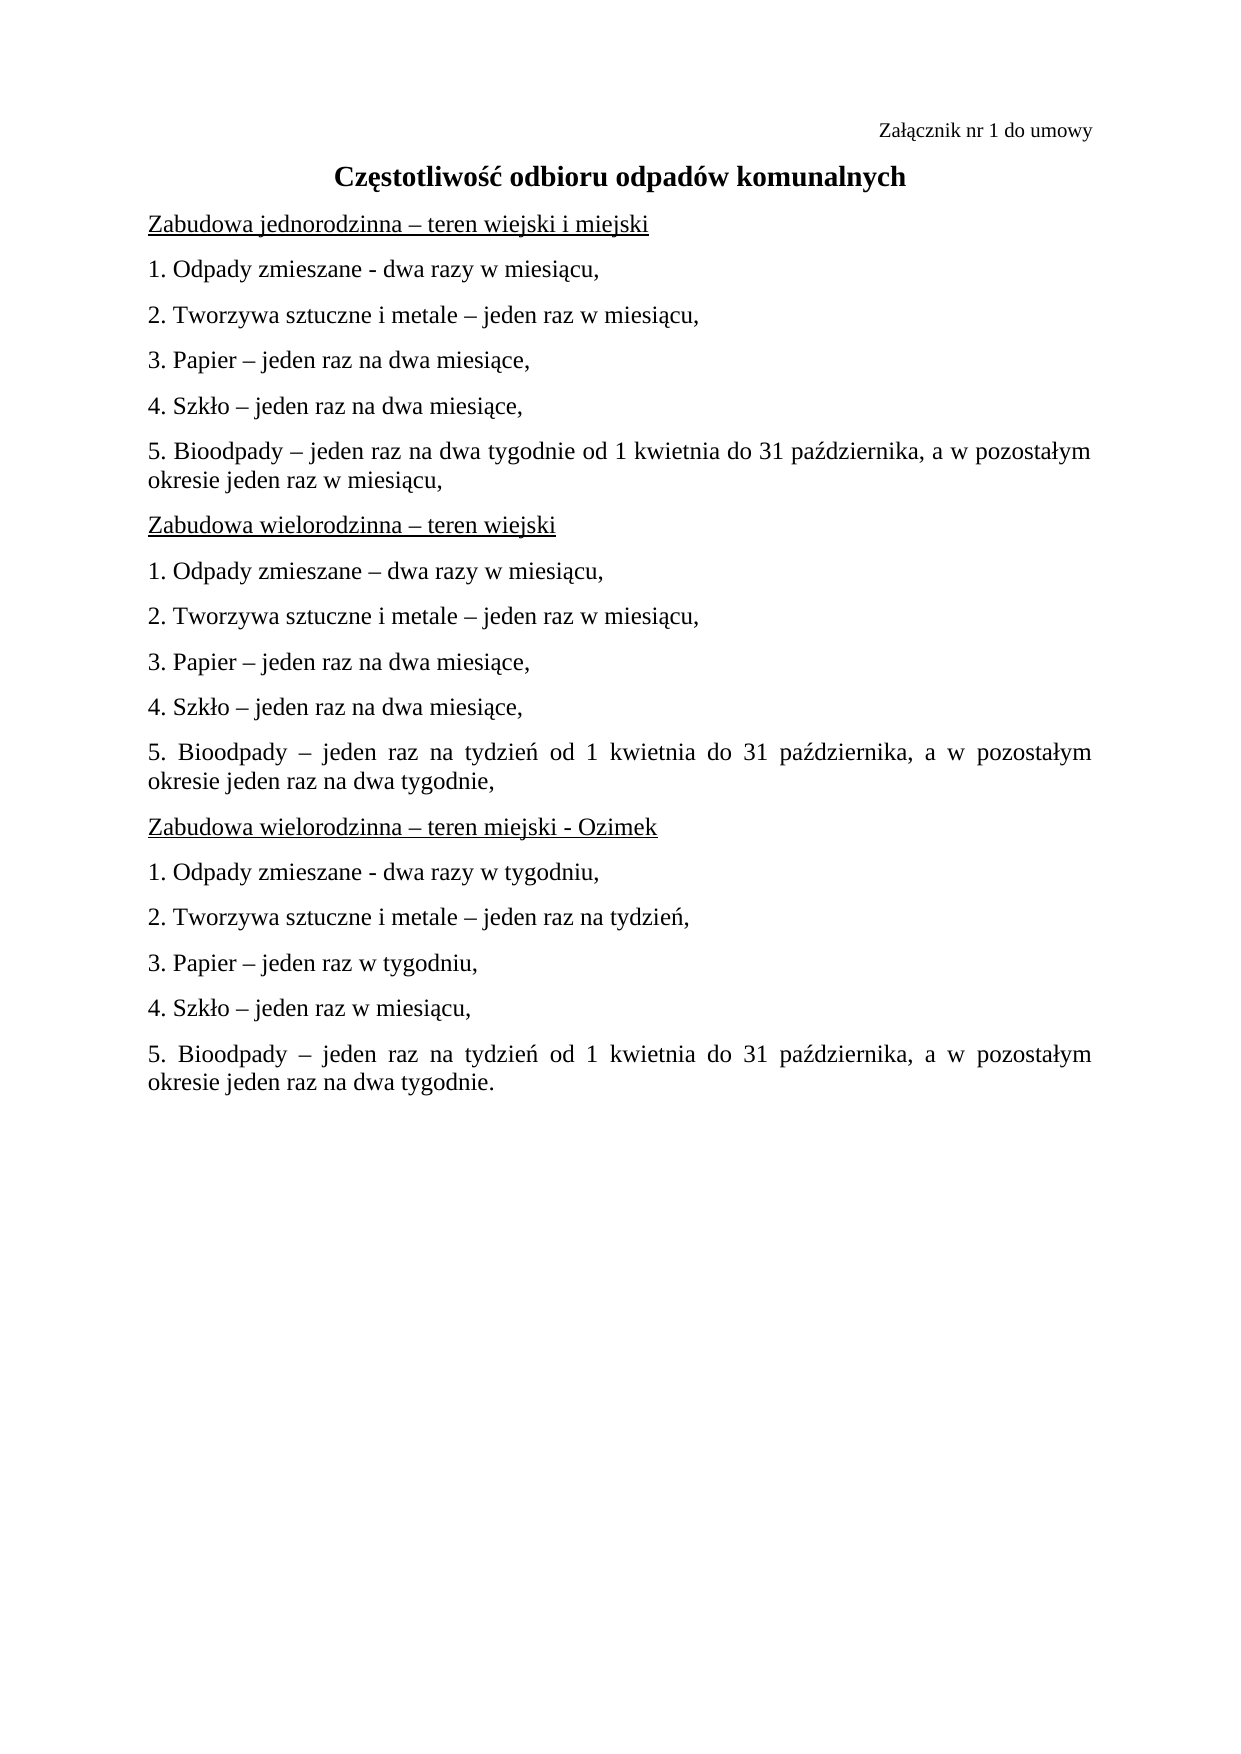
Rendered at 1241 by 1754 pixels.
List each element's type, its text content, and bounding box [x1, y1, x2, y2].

text 5. Bioodpady – jeden raz na dwa tygodnie od 1 kwietnia do 31 października, a w pozostałym okresie jeden raz w miesiącu, [148, 436, 1093, 494]
text Częstotliwość odbioru odpadów komunalnych [148, 159, 1093, 192]
text Zabudowa jednorodzinna – teren wiejski i miejski [148, 209, 1093, 238]
text 4. Szkło – jeden raz w miesiącu, [148, 993, 1093, 1022]
text 2. Tworzywa sztuczne i metale – jeden raz w miesiącu, [148, 601, 1093, 630]
text 3. Papier – jeden raz w tygodniu, [148, 948, 1093, 977]
text Załącznik nr 1 do umowy [148, 118, 1093, 142]
text 1. Odpady zmieszane - dwa razy w tygodniu, [148, 857, 1093, 886]
text Zabudowa wielorodzinna – teren wiejski [148, 510, 1093, 539]
text 2. Tworzywa sztuczne i metale – jeden raz w miesiącu, [148, 300, 1093, 329]
text Zabudowa wielorodzinna – teren miejski - Ozimek [148, 812, 1093, 840]
text 3. Papier – jeden raz na dwa miesiące, [148, 345, 1093, 374]
text 3. Papier – jeden raz na dwa miesiące, [148, 647, 1093, 675]
text 1. Odpady zmieszane – dwa razy w miesiącu, [148, 556, 1093, 584]
text 5. Bioodpady – jeden raz na tydzień od 1 kwietnia do 31 października, a w pozostałym okresie jeden raz na dwa tygodnie. [148, 1039, 1093, 1096]
text 2. Tworzywa sztuczne i metale – jeden raz na tydzień, [148, 902, 1093, 931]
text 4. Szkło – jeden raz na dwa miesiące, [148, 391, 1093, 419]
text 4. Szkło – jeden raz na dwa miesiące, [148, 692, 1093, 721]
text 5. Bioodpady – jeden raz na tydzień od 1 kwietnia do 31 października, a w pozostałym okresie jeden raz na dwa tygodnie, [148, 737, 1093, 795]
text 1. Odpady zmieszane - dwa razy w miesiącu, [148, 254, 1093, 283]
